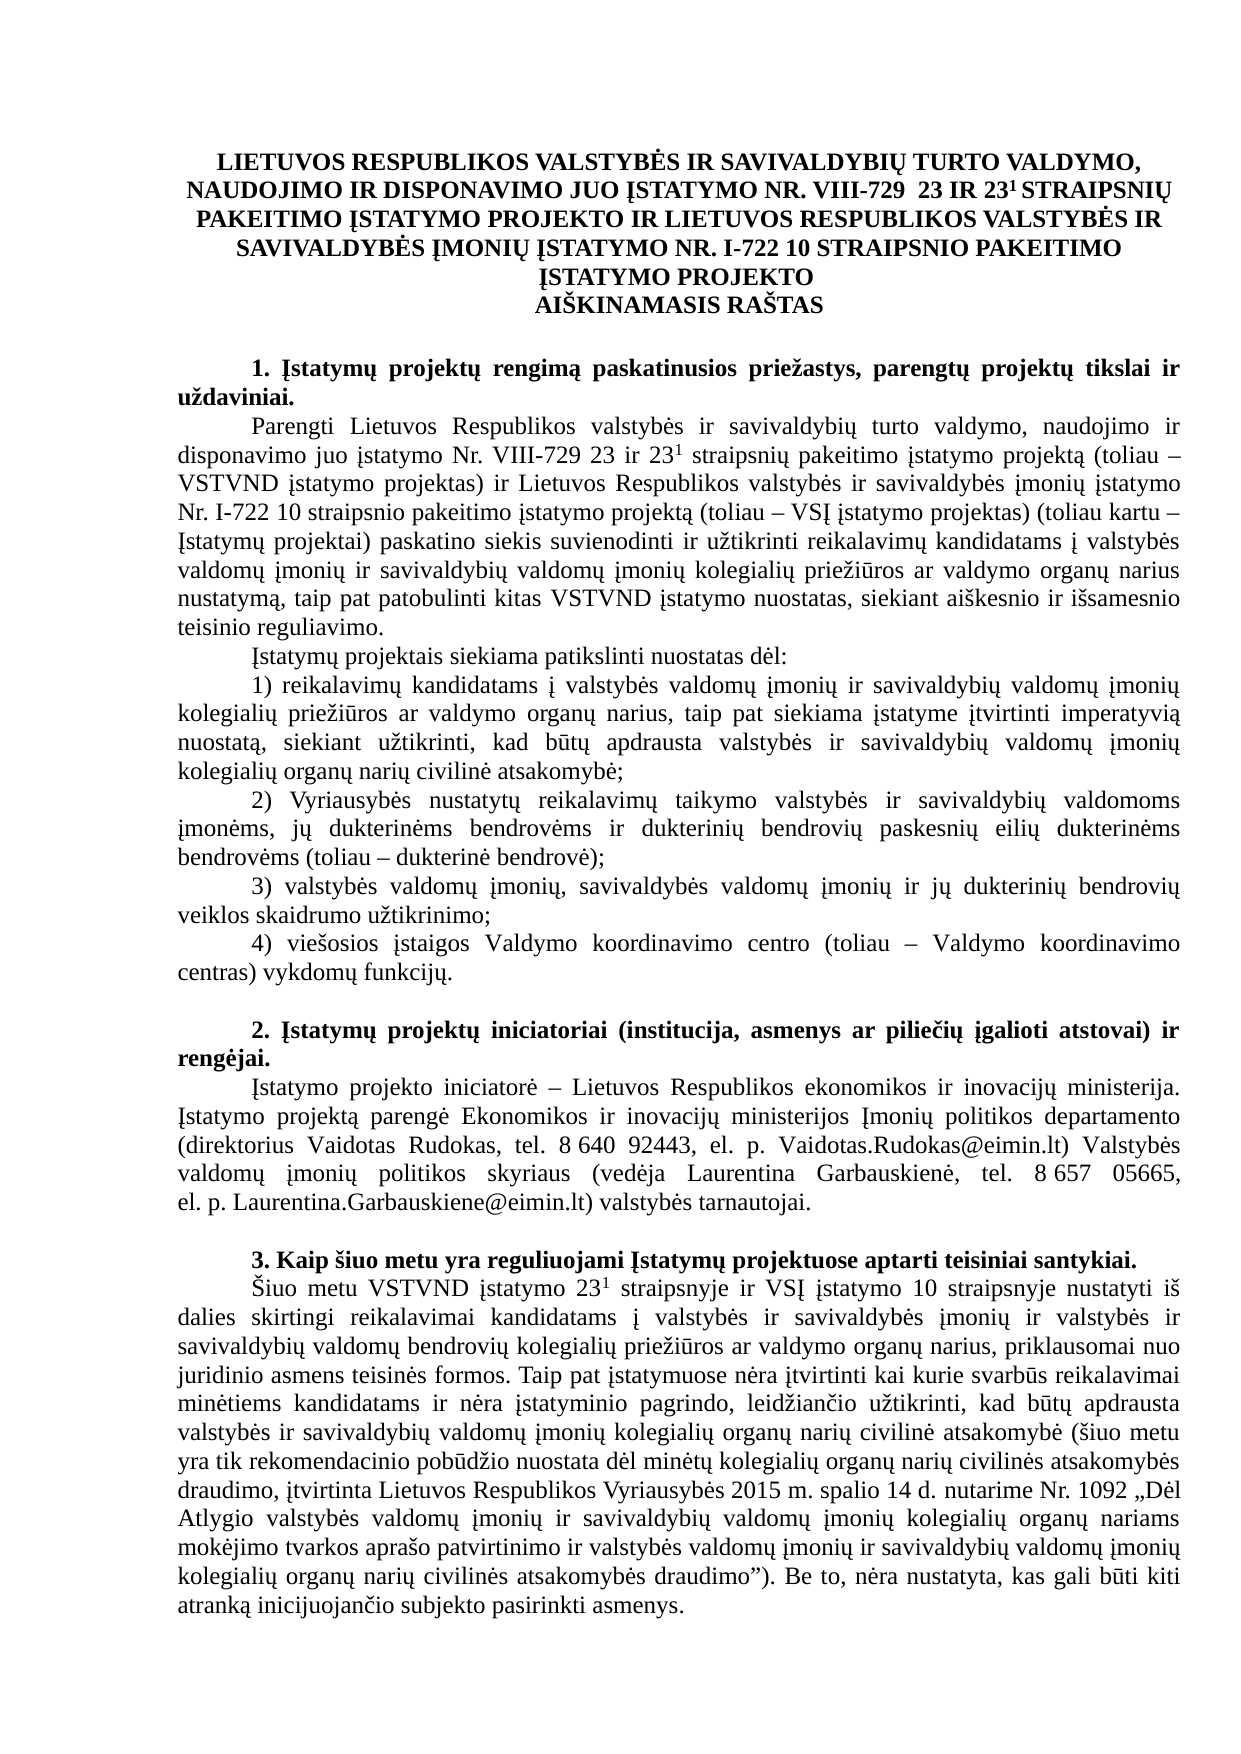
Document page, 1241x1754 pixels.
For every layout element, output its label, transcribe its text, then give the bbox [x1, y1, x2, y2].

text LIETUVOS RESPUBLIKOS VALSTYBĖS IR SAVIVALDYBIŲ TURTO VALDYMO, NAUDOJIMO IR DISPONAVIMO JUO ĮSTATYMO NR. VIII-729 23 IR 231 STRAIPSNIŲ PAKEITIMO ĮSTATYMO PROJEKTO IR LIETUVOS RESPUBLIKOS VALSTYBĖS IR SAVIVALDYBĖS ĮMONIŲ ĮSTATYMO NR. I-722 10 STRAIPSNIO PAKEITIMO ĮSTATYMO PROJEKTO [177, 147, 1181, 291]
text 3. Kaip šiuo metu yra reguliuojami Įstatymų projektuose aptarti teisiniai santykiai. [177, 1245, 1181, 1273]
text AIŠKINAMASIS RAŠTAS [177, 291, 1181, 319]
text Įstatymo projekto iniciatorė – Lietuvos Respublikos ekonomikos ir inovacijų ministerija. Įstatymo projektą parengė Ekonomikos ir inovacijų ministerijos Įmonių politikos departamento (direktorius Vaidotas Rudokas, tel. 8 640 92443, el. p. Vaidotas.Rudokas@eimin.lt) Valstybės valdomų įmonių politikos skyriaus (vedėja Laurentina Garbauskienė, tel. 8 657 05665, el. p. Laurentina.Garbauskiene@eimin.lt) valstybės tarnautojai. [177, 1072, 1181, 1216]
text 1) reikalavimų kandidatams į valstybės valdomų įmonių ir savivaldybių valdomų įmonių kolegialių priežiūros ar valdymo organų narius, taip pat siekiama įstatyme įtvirtinti imperatyvią nuostatą, siekiant užtikrinti, kad būtų apdrausta valstybės ir savivaldybių valdomų įmonių kolegialių organų narių civilinė atsakomybė; [177, 670, 1181, 785]
text 1. Įstatymų projektų rengimą paskatinusios priežastys, parengtų projektų tikslai ir uždaviniai. [177, 353, 1181, 411]
text 2) Vyriausybės nustatytų reikalavimų taikymo valstybės ir savivaldybių valdomoms įmonėms, jų dukterinėms bendrovėms ir dukterinių bendrovių paskesnių eilių dukterinėms bendrovėms (toliau – dukterinė bendrovė); [177, 785, 1181, 871]
text Įstatymų projektais siekiama patikslinti nuostatas dėl: [177, 641, 1181, 670]
text 3) valstybės valdomų įmonių, savivaldybės valdomų įmonių ir jų dukterinių bendrovių veiklos skaidrumo užtikrinimo; [177, 871, 1181, 928]
text 2. Įstatymų projektų iniciatoriai (institucija, asmenys ar piliečių įgalioti atstovai) ir rengėjai. [177, 1015, 1181, 1072]
text 4) viešosios įstaigos Valdymo koordinavimo centro (toliau – Valdymo koordinavimo centras) vykdomų funkcijų. [177, 928, 1181, 986]
text Parengti Lietuvos Respublikos valstybės ir savivaldybių turto valdymo, naudojimo ir disponavimo juo įstatymo Nr. VIII-729 23 ir 231 straipsnių pakeitimo įstatymo projektą (toliau – VSTVND įstatymo projektas) ir Lietuvos Respublikos valstybės ir savivaldybės įmonių įstatymo Nr. I-722 10 straipsnio pakeitimo įstatymo projektą (toliau – VSĮ įstatymo projektas) (toliau kartu – Įstatymų projektai) paskatino siekis suvienodinti ir užtikrinti reikalavimų kandidatams į valstybės valdomų įmonių ir savivaldybių valdomų įmonių kolegialių priežiūros ar valdymo organų narius nustatymą, taip pat patobulinti kitas VSTVND įstatymo nuostatas, siekiant aiškesnio ir išsamesnio teisinio reguliavimo. [177, 411, 1181, 641]
text Šiuo metu VSTVND įstatymo 231 straipsnyje ir VSĮ įstatymo 10 straipsnyje nustatyti iš dalies skirtingi reikalavimai kandidatams į valstybės ir savivaldybės įmonių ir valstybės ir savivaldybių valdomų bendrovių kolegialių priežiūros ar valdymo organų narius, priklausomai nuo juridinio asmens teisinės formos. Taip pat įstatymuose nėra įtvirtinti kai kurie svarbūs reikalavimai minėtiems kandidatams ir nėra įstatyminio pagrindo, leidžiančio užtikrinti, kad būtų apdrausta valstybės ir savivaldybių valdomų įmonių kolegialių organų narių civilinė atsakomybė (šiuo metu yra tik rekomendacinio pobūdžio nuostata dėl minėtų kolegialių organų narių civilinės atsakomybės draudimo, įtvirtinta Lietuvos Respublikos Vyriausybės 2015 m. spalio 14 d. nutarime Nr. 1092 „Dėl Atlygio valstybės valdomų įmonių ir savivaldybių valdomų įmonių kolegialių organų nariams mokėjimo tvarkos aprašo patvirtinimo ir valstybės valdomų įmonių ir savivaldybių valdomų įmonių kolegialių organų narių civilinės atsakomybės draudimo”). Be to, nėra nustatyta, kas gali būti kiti atranką inicijuojančio subjekto pasirinkti asmenys. [177, 1273, 1181, 1618]
